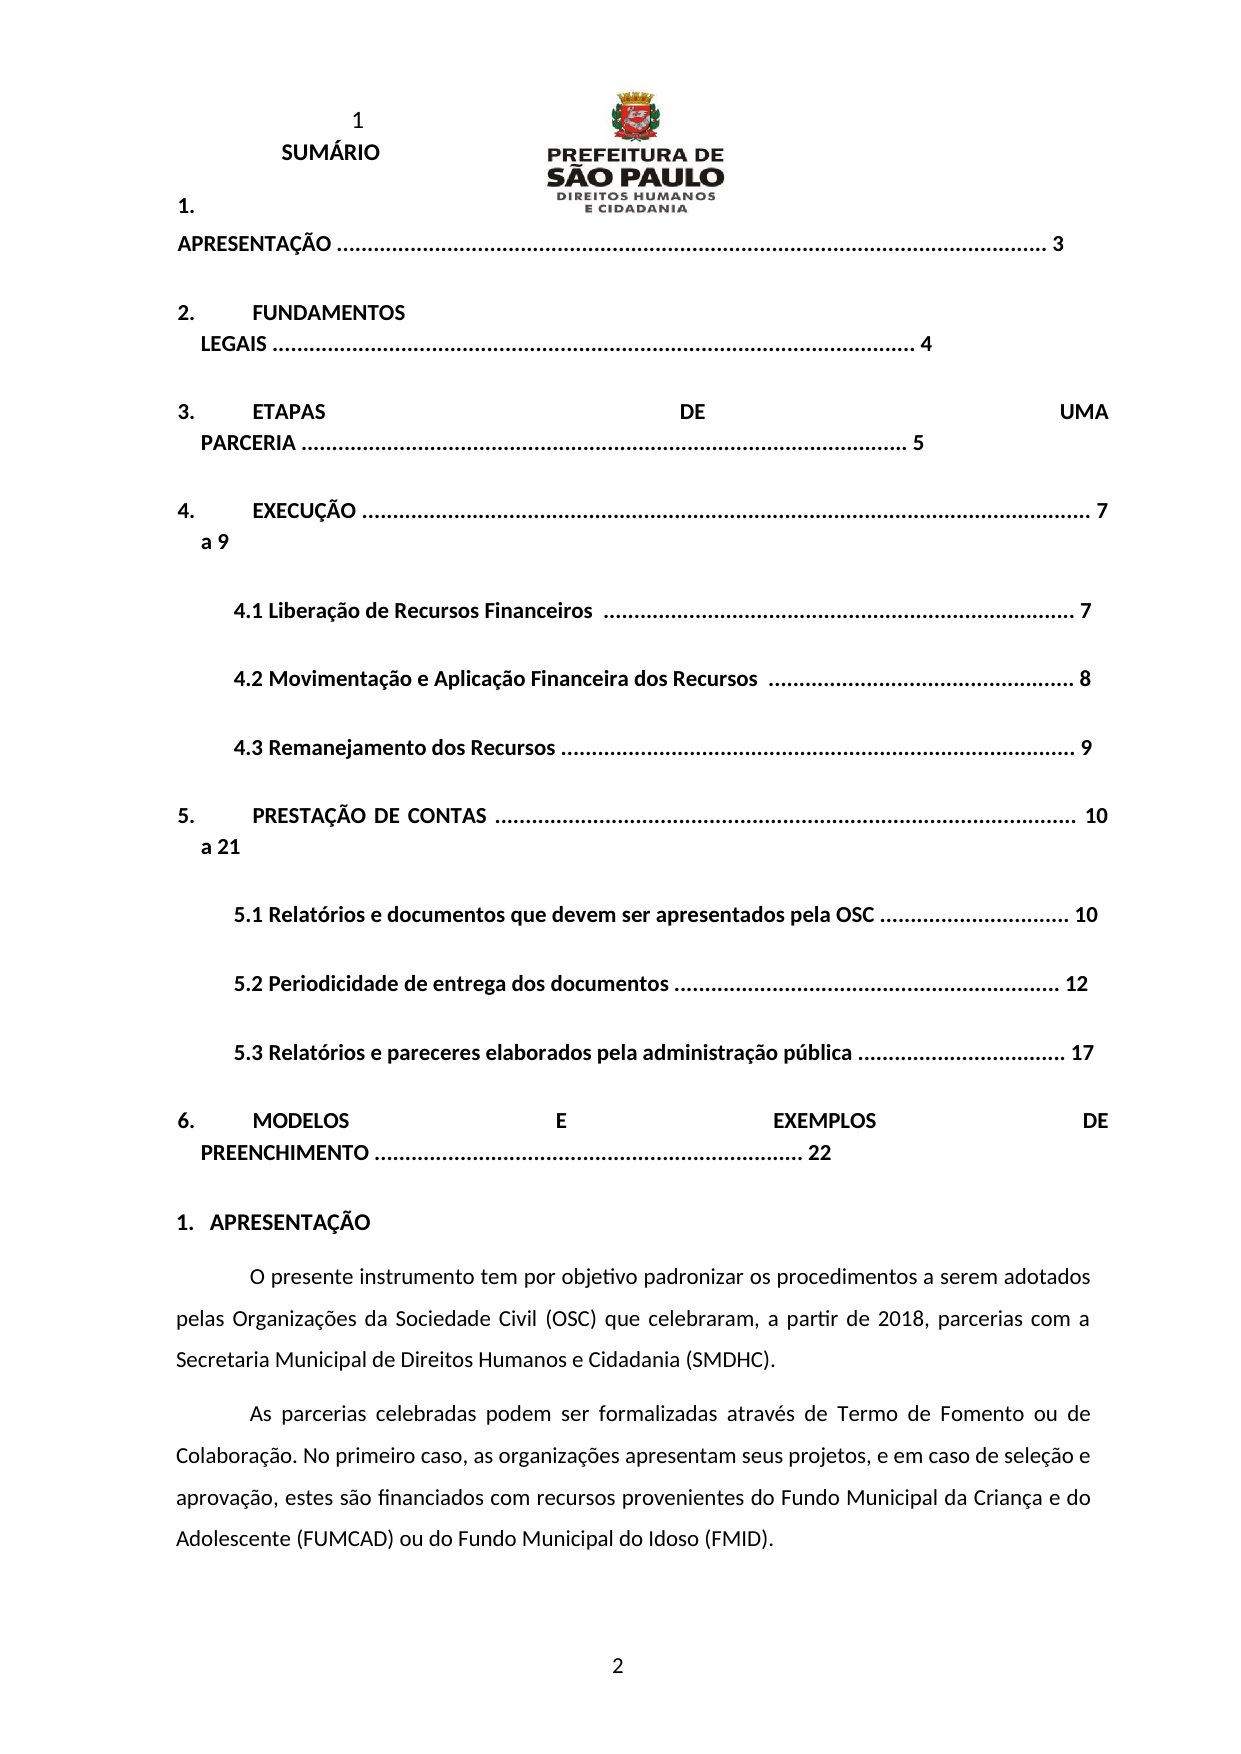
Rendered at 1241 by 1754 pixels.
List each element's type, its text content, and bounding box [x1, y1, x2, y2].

list Relatórios e pareceres elaborados pela administração pública .................................. 17 [233, 1038, 1108, 1066]
text [768, 137, 1092, 166]
list Remanejamento dos Recursos .................................................................................... 9 [233, 733, 1108, 761]
text SUMÁRIO [177, 137, 502, 166]
list MODELOS E EXEMPLOS DE PREENCHIMENTO ...................................................................... 22 [177, 1106, 1108, 1166]
list ETAPAS DE UMA PARCERIA ................................................................................................... 5 [177, 397, 1108, 456]
text 1 [231, 104, 502, 134]
subtitle 1. APRESENTAÇÃO [176, 1207, 1108, 1236]
list Liberação de Recursos Financeiros ............................................................................. 7 [233, 596, 1108, 624]
text As parcerias celebradas podem ser formalizadas através de Termo de Fomento ou de Colaboração. No primeiro caso, as organizações apresentam seus projetos, e em caso de seleção e aprovação, estes são financiados com recursos provenientes do Fundo Municipal da Criança e do Adolescente (FUMCAD) ou do Fundo Municipal do Idoso (FMID). [176, 1399, 1093, 1552]
list EXECUÇÃO ....................................................................................................................... 7 a 9 [177, 496, 1108, 555]
list PRESTAÇÃO DE CONTAS ............................................................................................... 10 a 21 [177, 801, 1108, 860]
list Movimentação e Aplicação Financeira dos Recursos .................................................. 8 [233, 664, 1108, 692]
list FUNDAMENTOS LEGAIS ......................................................................................................... 4 [177, 298, 1108, 357]
text O presente instrumento tem por objetivo padronizar os procedimentos a serem adotados pelas Organizações da Sociedade Civil (OSC) que celebraram, a partir de 2018, parcerias com a Secretaria Municipal de Direitos Humanos e Cidadania (SMDHC). [176, 1262, 1092, 1373]
list Relatórios e documentos que devem ser apresentados pela OSC ............................... 10 [233, 901, 1108, 929]
list Periodicidade de entrega dos documentos ............................................................... 12 [233, 969, 1108, 997]
picture [502, 73, 768, 230]
list APRESENTAÇÃO .................................................................................................................... 3 [177, 192, 1108, 257]
text [768, 104, 1039, 134]
